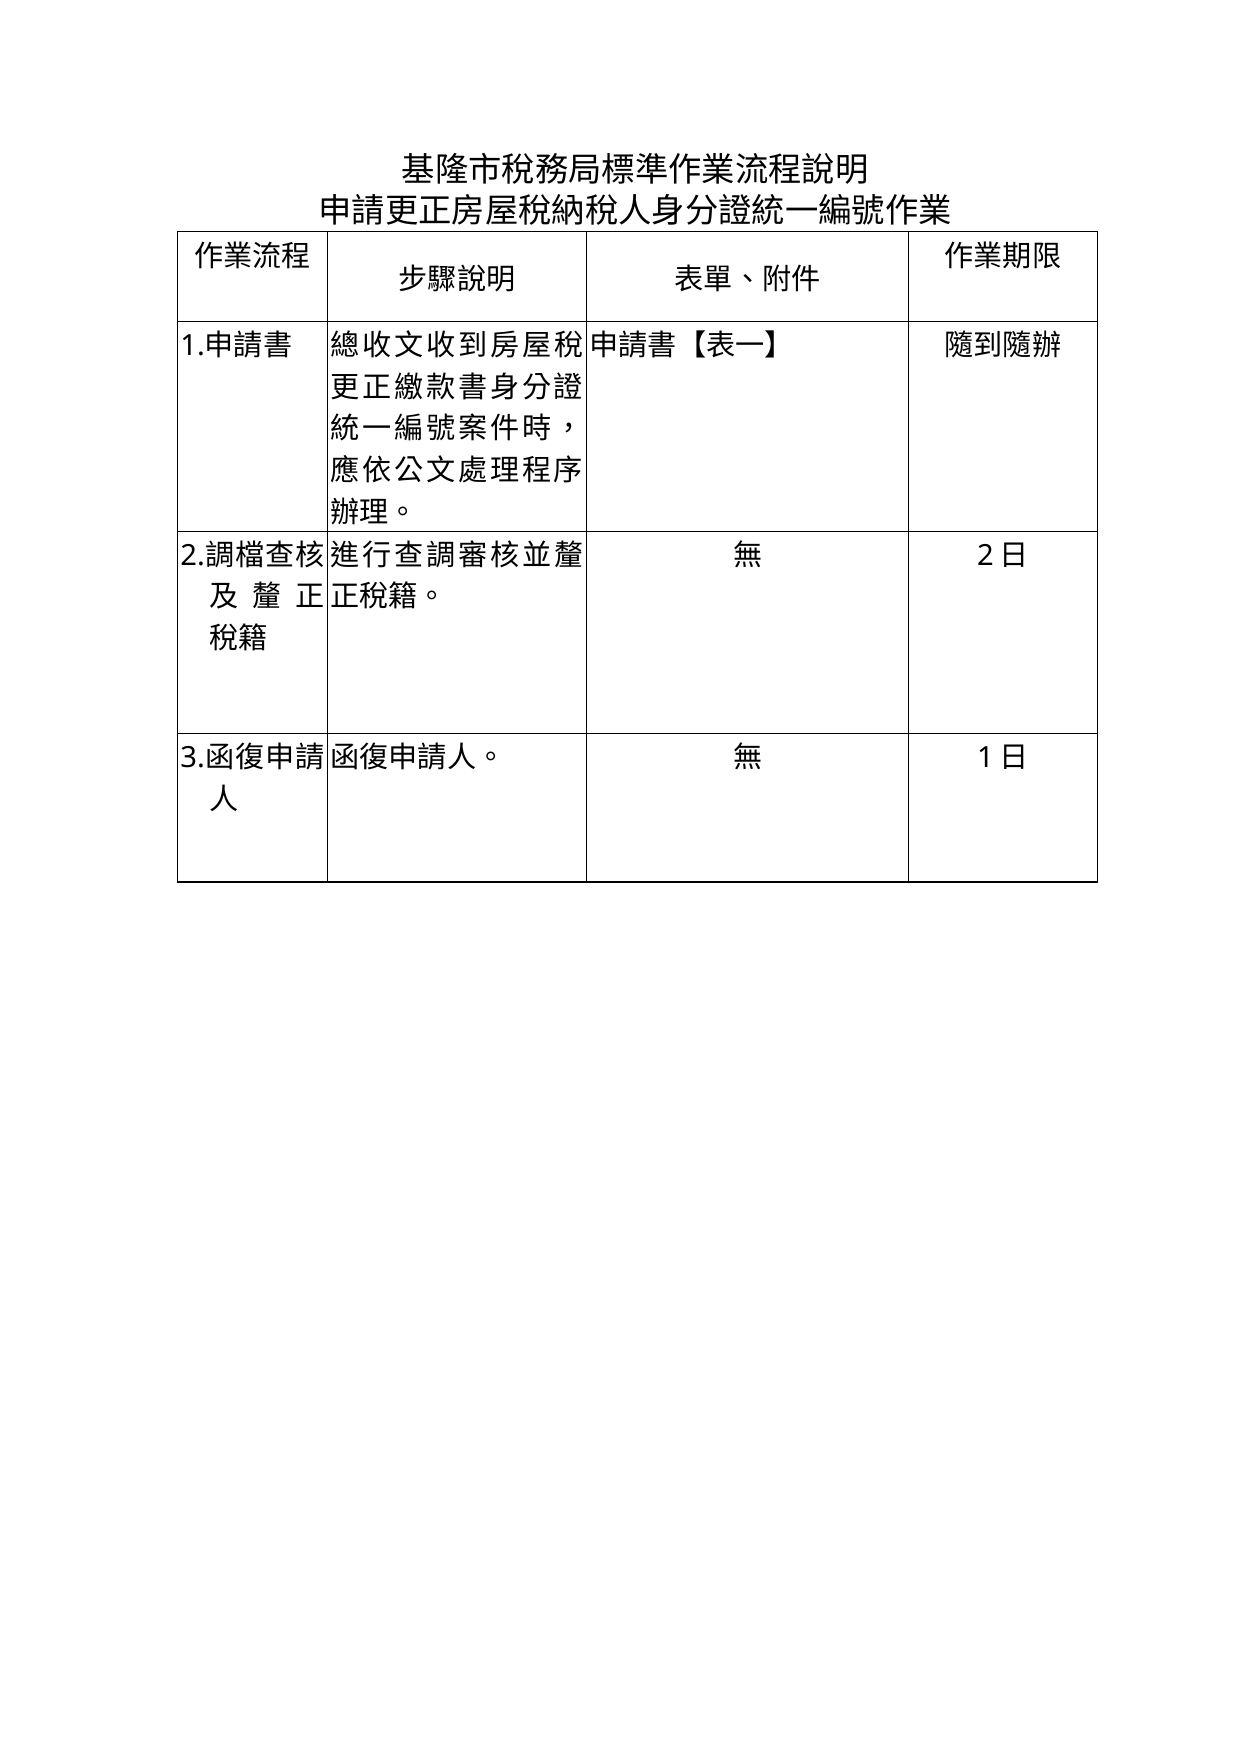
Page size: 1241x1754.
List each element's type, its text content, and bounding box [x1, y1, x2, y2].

table_cell 3.函復申請人 [178, 734, 327, 881]
table_cell 隨到隨辦 [909, 322, 1097, 531]
table_cell 2.調檔查核及釐正稅籍 [178, 532, 327, 733]
table_cell 1日 [909, 734, 1097, 881]
table_header 表單、附件 [587, 232, 908, 321]
table_header 作業流程 [178, 232, 327, 321]
table_cell 無 [587, 532, 908, 733]
table_header 步驟說明 [328, 232, 586, 321]
table_cell 進行查調審核並釐正稅籍。 [328, 532, 586, 733]
text 基隆市稅務局標準作業流程說明 [177, 148, 1092, 189]
table_cell 2日 [909, 532, 1097, 733]
table_cell 1.申請書 [178, 322, 327, 531]
table_header 作業期限 [909, 232, 1097, 321]
table_cell 總收文收到房屋稅更正繳款書身分證統一編號案件時，應依公文處理程序辦理。 [328, 322, 586, 531]
table_cell 申請書【表一】 [587, 322, 908, 531]
table_cell 無 [587, 734, 908, 881]
table_cell 函復申請人。 [328, 734, 586, 881]
text 申請更正房屋稅納稅人身分證統一編號作業 [177, 189, 1092, 231]
